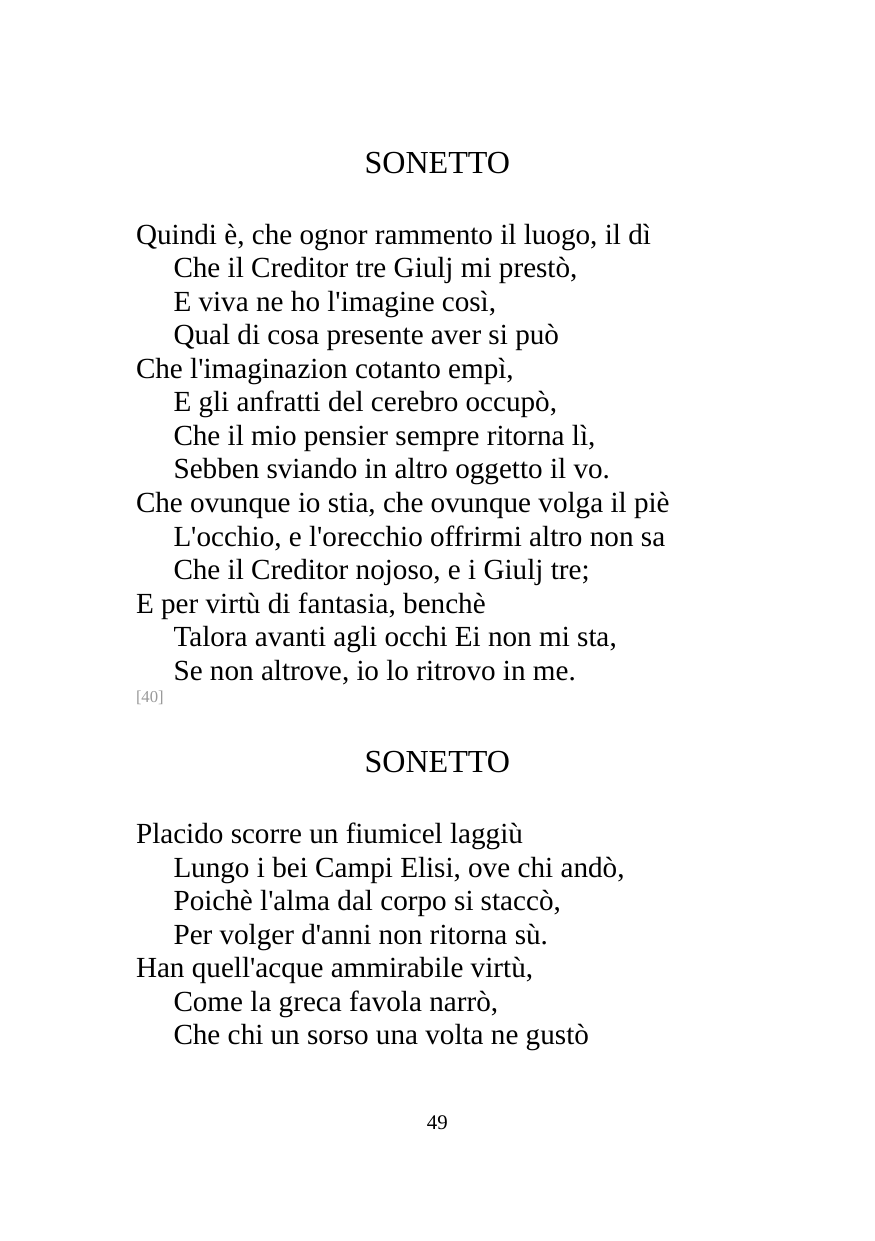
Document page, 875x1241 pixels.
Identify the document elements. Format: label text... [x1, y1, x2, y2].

text Per volger d'anni non ritorna sù. [144, 917, 768, 950]
text [40] [106, 686, 136, 706]
text E gli anfratti del cerebro occupò, [144, 384, 768, 418]
text Che il Creditor tre Giulj mi prestò, [144, 250, 768, 284]
text Talora avanti agli occhi Ei non mi sta, [144, 619, 768, 653]
text Sebben sviando in altro oggetto il vo. [144, 452, 768, 485]
text Se non altrove, io lo ritrovo in me. [144, 653, 768, 686]
text Han quell'acque ammirabile virtù, [106, 950, 768, 984]
text L'occhio, e l'orecchio offrirmi altro non sa [144, 519, 768, 552]
text Quindi è, che ognor rammento il luogo, il dì [106, 217, 768, 250]
text Che il Creditor nojoso, e i Giulj tre; [144, 552, 768, 586]
text Poichè l'alma dal corpo si staccò, [144, 883, 768, 917]
subtitle SONETTO [106, 742, 768, 779]
text Qual di cosa presente aver si può [144, 317, 768, 351]
text E viva ne ho l'imagine così, [144, 284, 768, 317]
text Placido scorre un fiumicel laggiù [106, 816, 768, 850]
text Che chi un sorso una volta ne gustò [144, 1017, 768, 1051]
text Che l'imaginazion cotanto empì, [106, 351, 768, 384]
subtitle SONETTO [106, 143, 768, 180]
text Come la greca favola narrò, [144, 984, 768, 1017]
text E per virtù di fantasia, benchè [106, 586, 768, 619]
text Che ovunque io stia, che ovunque volga il piè [106, 485, 768, 519]
text [40] [164, 686, 768, 706]
text Che il mio pensier sempre ritorna lì, [144, 418, 768, 452]
text Lungo i bei Campi Elisi, ove chi andò, [144, 850, 768, 883]
